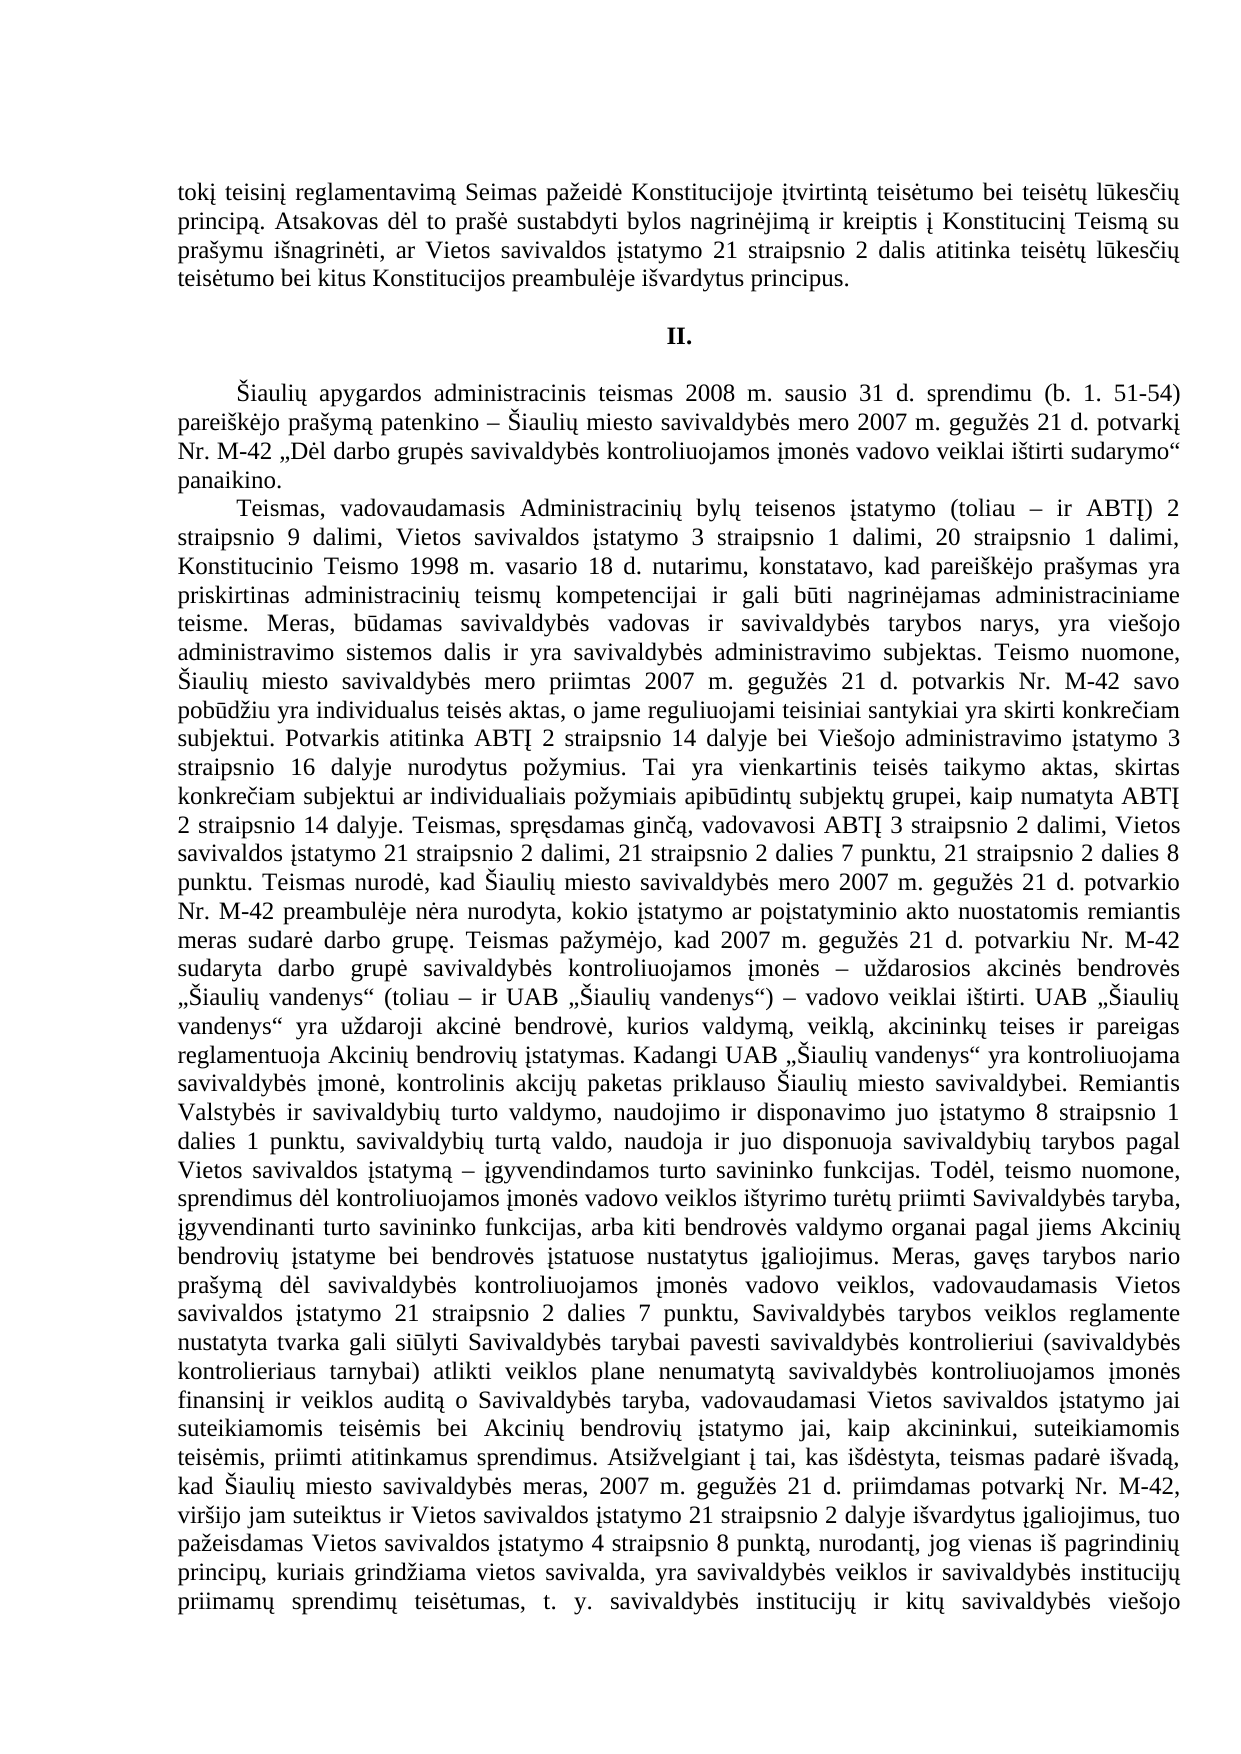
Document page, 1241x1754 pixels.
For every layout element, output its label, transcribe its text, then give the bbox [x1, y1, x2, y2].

text Teismas, vadovaudamasis Administracinių bylų teisenos įstatymo (toliau – ir ABTĮ) 2 straipsnio 9 dalimi, Vietos savivaldos įstatymo 3 straipsnio 1 dalimi, 20 straipsnio 1 dalimi, Konstitucinio Teismo 1998 m. vasario 18 d. nutarimu, konstatavo, kad pareiškėjo prašymas yra priskirtinas administracinių teismų kompetencijai ir gali būti nagrinėjamas administraciniame teisme. Meras, būdamas savivaldybės vadovas ir savivaldybės tarybos narys, yra viešojo administravimo sistemos dalis ir yra savivaldybės administravimo subjektas. Teismo nuomone, Šiaulių miesto savivaldybės mero priimtas 2007 m. gegužės 21 d. potvarkis Nr. M-42 savo pobūdžiu yra individualus teisės aktas, o jame reguliuojami teisiniai santykiai yra skirti konkrečiam subjektui. Potvarkis atitinka ABTĮ 2 straipsnio 14 dalyje bei Viešojo administravimo įstatymo 3 straipsnio 16 dalyje nurodytus požymius. Tai yra vienkartinis teisės taikymo aktas, skirtas konkrečiam subjektui ar individualiais požymiais apibūdintų subjektų grupei, kaip numatyta ABTĮ 2 straipsnio 14 dalyje. Teismas, spręsdamas ginčą, vadovavosi ABTĮ 3 straipsnio 2 dalimi, Vietos savivaldos įstatymo 21 straipsnio 2 dalimi, 21 straipsnio 2 dalies 7 punktu, 21 straipsnio 2 dalies 8 punktu. Teismas nurodė, kad Šiaulių miesto savivaldybės mero 2007 m. gegužės 21 d. potvarkio Nr. M-42 preambulėje nėra nurodyta, kokio įstatymo ar poįstatyminio akto nuostatomis remiantis meras sudarė darbo grupę. Teismas pažymėjo, kad 2007 m. gegužės 21 d. potvarkiu Nr. M-42 sudaryta darbo grupė savivaldybės kontroliuojamos įmonės – uždarosios akcinės bendrovės „Šiaulių vandenys“ (toliau – ir UAB „Šiaulių vandenys“) – vadovo veiklai ištirti. UAB „Šiaulių vandenys“ yra uždaroji akcinė bendrovė, kurios valdymą, veiklą, akcininkų teises ir pareigas reglamentuoja Akcinių bendrovių įstatymas. Kadangi UAB „Šiaulių vandenys“ yra kontroliuojama savivaldybės įmonė, kontrolinis akcijų paketas priklauso Šiaulių miesto savivaldybei. Remiantis Valstybės ir savivaldybių turto valdymo, naudojimo ir disponavimo juo įstatymo 8 straipsnio 1 dalies 1 punktu, savivaldybių turtą valdo, naudoja ir juo disponuoja savivaldybių tarybos pagal Vietos savivaldos įstatymą – įgyvendindamos turto savininko funkcijas. Todėl, teismo nuomone, sprendimus dėl kontroliuojamos įmonės vadovo veiklos ištyrimo turėtų priimti Savivaldybės taryba, įgyvendinanti turto savininko funkcijas, arba kiti bendrovės valdymo organai pagal jiems Akcinių bendrovių įstatyme bei bendrovės įstatuose nustatytus įgaliojimus. Meras, gavęs tarybos nario prašymą dėl savivaldybės kontroliuojamos įmonės vadovo veiklos, vadovaudamasis Vietos savivaldos įstatymo 21 straipsnio 2 dalies 7 punktu, Savivaldybės tarybos veiklos reglamente nustatyta tvarka gali siūlyti Savivaldybės tarybai pavesti savivaldybės kontrolieriui (savivaldybės kontrolieriaus tarnybai) atlikti veiklos plane nenumatytą savivaldybės kontroliuojamos įmonės finansinį ir veiklos auditą o Savivaldybės taryba, vadovaudamasi Vietos savivaldos įstatymo jai suteikiamomis teisėmis bei Akcinių bendrovių įstatymo jai, kaip akcininkui, suteikiamomis teisėmis, priimti atitinkamus sprendimus. Atsižvelgiant į tai, kas išdėstyta, teismas padarė išvadą, kad Šiaulių miesto savivaldybės meras, 2007 m. gegužės 21 d. priimdamas potvarkį Nr. M-42, viršijo jam suteiktus ir Vietos savivaldos įstatymo 21 straipsnio 2 dalyje išvardytus įgaliojimus, tuo pažeisdamas Vietos savivaldos įstatymo 4 straipsnio 8 punktą, nurodantį, jog vienas iš pagrindinių principų, kuriais grindžiama vietos savivalda, yra savivaldybės veiklos ir savivaldybės institucijų priimamų sprendimų teisėtumas, t. y. savivaldybės institucijų ir kitų savivaldybės viešojo [177, 493, 1181, 1615]
text tokį teisinį reglamentavimą Seimas pažeidė Konstitucijoje įtvirtintą teisėtumo bei teisėtų lūkesčių principą. Atsakovas dėl to prašė sustabdyti bylos nagrinėjimą ir kreiptis į Konstitucinį Teismą su prašymu išnagrinėti, ar Vietos savivaldos įstatymo 21 straipsnio 2 dalis atitinka teisėtų lūkesčių teisėtumo bei kitus Konstitucijos preambulėje išvardytus principus. [177, 177, 1181, 292]
text Šiaulių apygardos administracinis teismas 2008 m. sausio 31 d. sprendimu (b. 1. 51-54) pareiškėjo prašymą patenkino – Šiaulių miesto savivaldybės mero 2007 m. gegužės 21 d. potvarkį Nr. M-42 „Dėl darbo grupės savivaldybės kontroliuojamos įmonės vadovo veiklai ištirti sudarymo“ panaikino. [177, 378, 1181, 493]
text II. [177, 321, 1181, 350]
